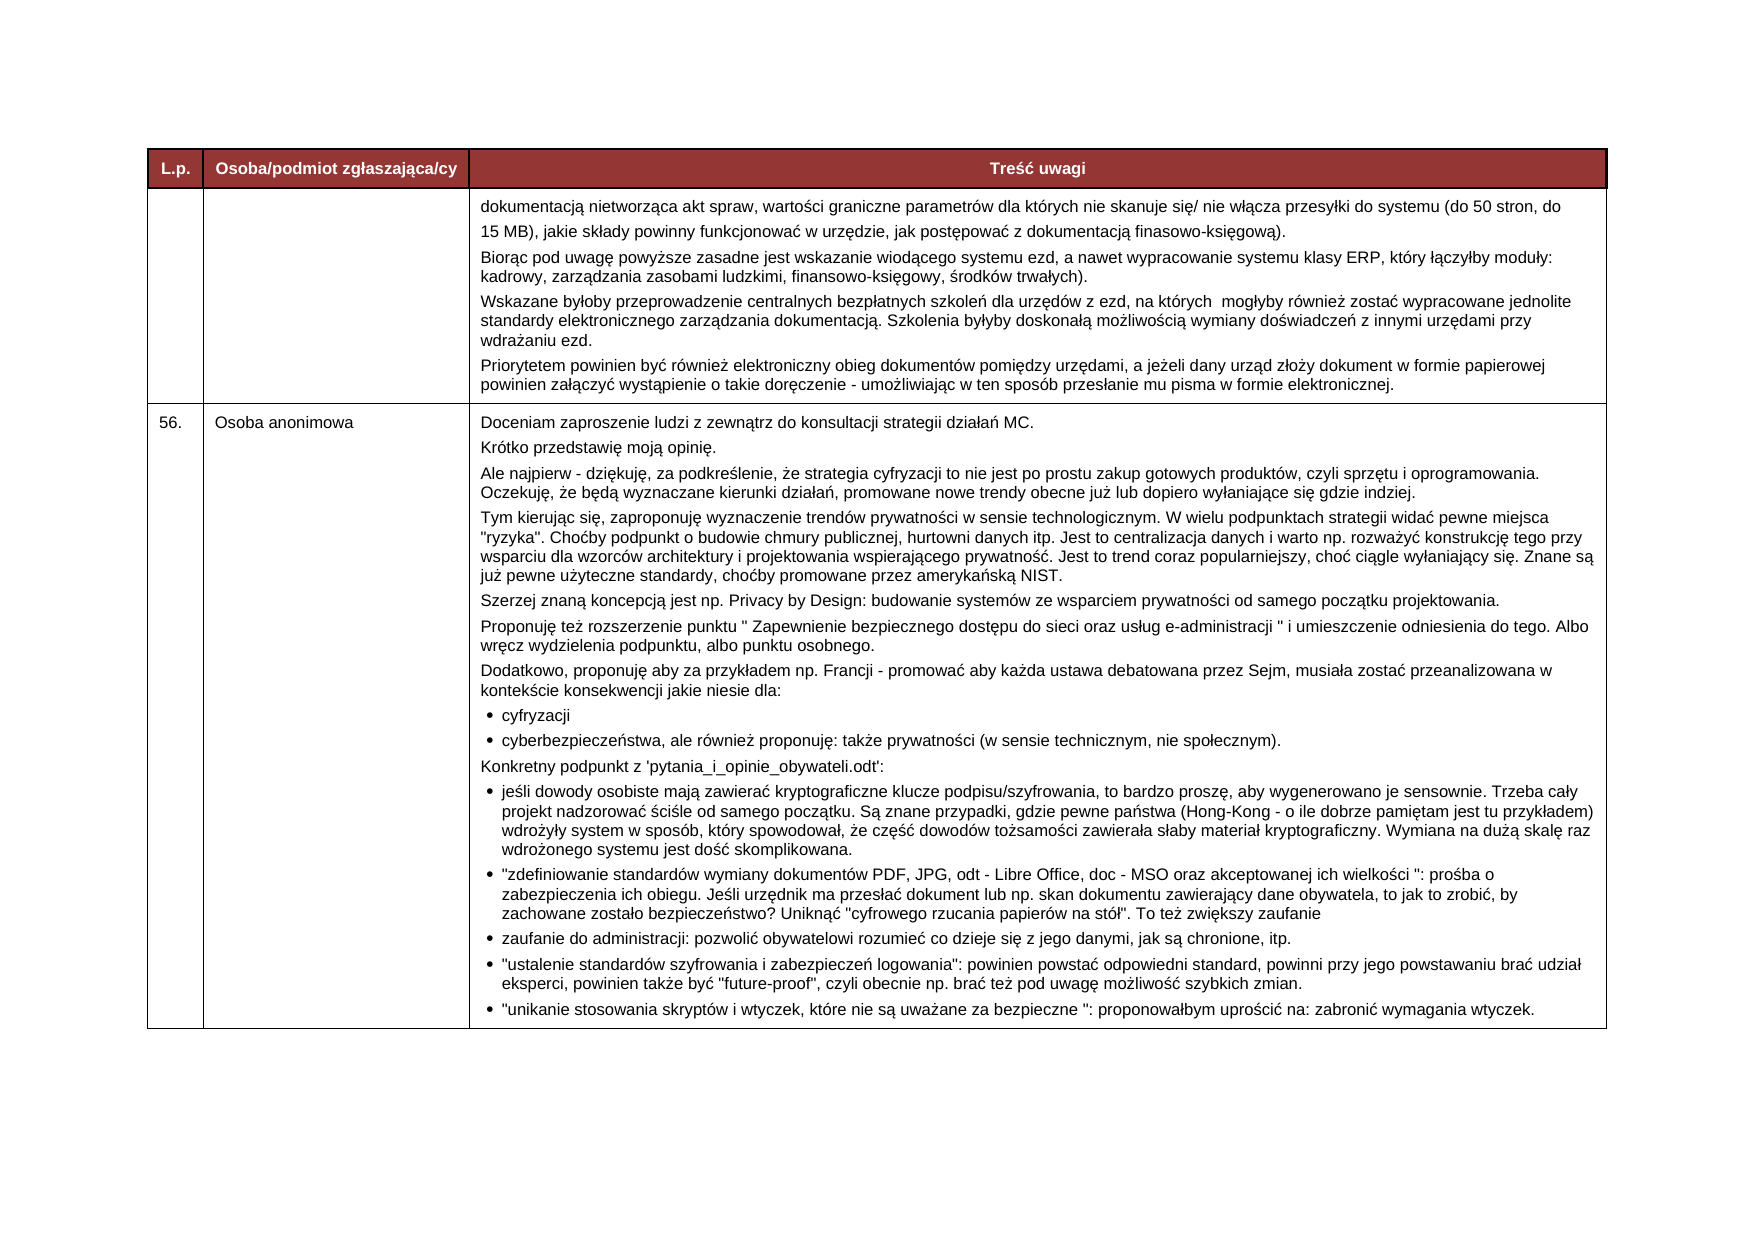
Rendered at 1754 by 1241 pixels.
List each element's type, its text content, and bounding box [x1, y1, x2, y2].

table_header L.p. [149, 150, 202, 187]
table_cell [204, 189, 469, 403]
table_cell [148, 189, 203, 403]
table_cell dokumentacją nietworząca akt spraw, wartości graniczne parametrów dla których nie skanuje się/ nie włącza przesyłki do systemu (do 50 stron, do 15 MB), jakie składy powinny funkcjonować w urzędzie, jak postępować z dokumentacją finasowo-księgową). Biorąc pod uwagę powyższe zasadne jest wskazanie wiodącego systemu ezd, a nawet wypracowanie systemu klasy ERP, który łączyłby moduły: kadrowy, zarządzania zasobami ludzkimi, finansowo-księgowy, środków trwałych). Wskazane byłoby przeprowadzenie centralnych bezpłatnych szkoleń dla urzędów z ezd, na których mogłyby również zostać wypracowane jednolite standardy elektronicznego zarządzania dokumentacją. Szkolenia byłyby doskonałą możliwością wymiany doświadczeń z innymi urzędami przy wdrażaniu ezd. Priorytetem powinien być również elektroniczny obieg dokumentów pomiędzy urzędami, a jeżeli dany urząd złoży dokument w formie papierowej powinien załączyć wystąpienie o takie doręczenie - umożliwiając w ten sposób przesłanie mu pisma w formie elektronicznej. [470, 189, 1606, 403]
table_header Osoba/podmiot zgłaszająca/cy [204, 150, 468, 187]
table_header Treść uwagi [470, 150, 1605, 187]
table_cell Osoba anonimowa [204, 404, 469, 1027]
table_cell Doceniam zaproszenie ludzi z zewnątrz do konsultacji strategii działań MC. Krótko przedstawię moją opinię. Ale najpierw - dziękuję, za podkreślenie, że strategia cyfryzacji to nie jest po prostu zakup gotowych produktów, czyli sprzętu i oprogramowania. Oczekuję, że będą wyznaczane kierunki działań, promowane nowe trendy obecne już lub dopiero wyłaniające się gdzie indziej. Tym kierując się, zaproponuję wyznaczenie trendów prywatności w sensie technologicznym. W wielu podpunktach strategii widać pewne miejsca "ryzyka". Choćby podpunkt o budowie chmury publicznej, hurtowni danych itp. Jest to centralizacja danych i warto np. rozważyć konstrukcję tego przy wsparciu dla wzorców architektury i projektowania wspierającego prywatność. Jest to trend coraz popularniejszy, choć ciągle wyłaniający się. Znane są już pewne użyteczne standardy, choćby promowane przez amerykańską NIST. Szerzej znaną koncepcją jest np. Privacy by Design: budowanie systemów ze wsparciem prywatności od samego początku projektowania. Proponuję też rozszerzenie punktu " Zapewnienie bezpiecznego dostępu do sieci oraz usług e-administracji " i umieszczenie odniesienia do tego. Albo wręcz wydzielenia podpunktu, albo punktu osobnego. Dodatkowo, proponuję aby za przykładem np. Francji - promować aby każda ustawa debatowana przez Sejm, musiała zostać przeanalizowana w kontekście konsekwencji jakie niesie dla: cyfryzacji cyberbezpieczeństwa, ale również proponuję: także prywatności (w sensie technicznym, nie społecznym). Konkretny podpunkt z 'pytania_i_opinie_obywateli.odt': jeśli dowody osobiste mają zawierać kryptograficzne klucze podpisu/szyfrowania, to bardzo proszę, aby wygenerowano je sensownie. Trzeba cały projekt nadzorować ściśle od samego początku. Są znane przypadki, gdzie pewne państwa (Hong-Kong - o ile dobrze pamiętam jest tu przykładem) wdrożyły system w sposób, który spowodował, że część dowodów tożsamości zawierała słaby materiał kryptograficzny. Wymiana na dużą skalę raz wdrożonego systemu jest dość skomplikowana. "zdefiniowanie standardów wymiany dokumentów PDF, JPG, odt - Libre Office, doc - MSO oraz akceptowanej ich wielkości ": prośba o zabezpieczenia ich obiegu. Jeśli urzędnik ma przesłać dokument lub np. skan dokumentu zawierający dane obywatela, to jak to zrobić, by zachowane zostało bezpieczeństwo? Uniknąć "cyfrowego rzucania papierów na stół". To też zwiększy zaufanie zaufanie do administracji: pozwolić obywatelowi rozumieć co dzieje się z jego danymi, jak są chronione, itp. "ustalenie standardów szyfrowania i zabezpieczeń logowania": powinien powstać odpowiedni standard, powinni przy jego powstawaniu brać udział eksperci, powinien także być "future-proof", czyli obecnie np. brać też pod uwagę możliwość szybkich zmian. "unikanie stosowania skryptów i wtyczek, które nie są uważane za bezpieczne ": proponowałbym uprościć na: zabronić wymagania wtyczek. [470, 404, 1606, 1027]
table_cell 56. [148, 404, 203, 1027]
